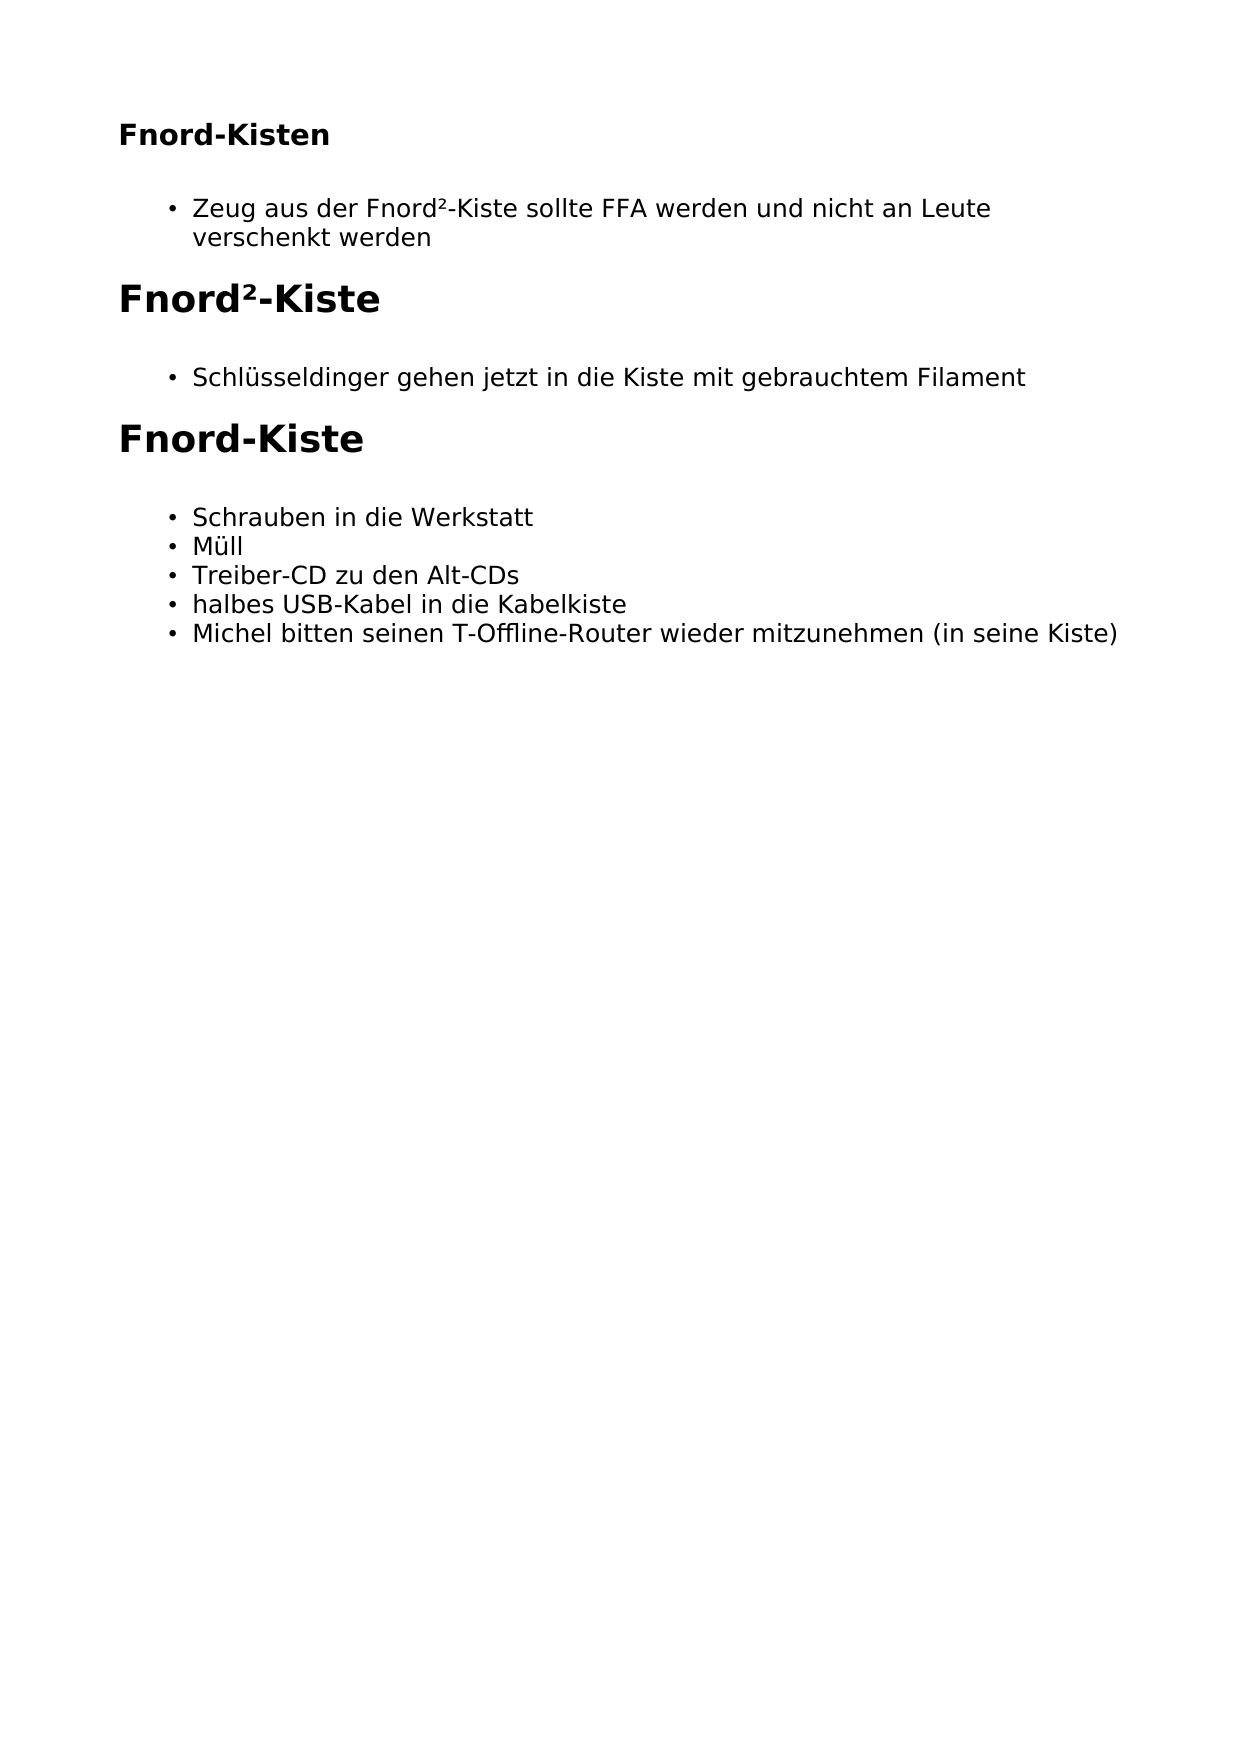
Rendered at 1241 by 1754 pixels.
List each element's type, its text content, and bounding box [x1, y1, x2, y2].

list Schrauben in die Werkstatt [177, 503, 1122, 532]
list Müll [177, 532, 1122, 561]
list Michel bitten seinen T-Offline-Router wieder mitzunehmen (in seine Kiste) [177, 619, 1122, 649]
subtitle Fnord-Kisten [118, 118, 1122, 152]
list Treiber-CD zu den Alt-CDs [177, 561, 1122, 590]
subtitle Fnord-Kiste [118, 417, 1122, 461]
list Schlüsseldinger gehen jetzt in die Kiste mit gebrauchtem Filament [177, 363, 1122, 392]
list Zeug aus der Fnord²-Kiste sollte FFA werden und nicht an Leute verschenkt werden [177, 194, 1122, 252]
subtitle Fnord²-Kiste [118, 277, 1122, 321]
list halbes USB-Kabel in die Kabelkiste [177, 590, 1122, 619]
